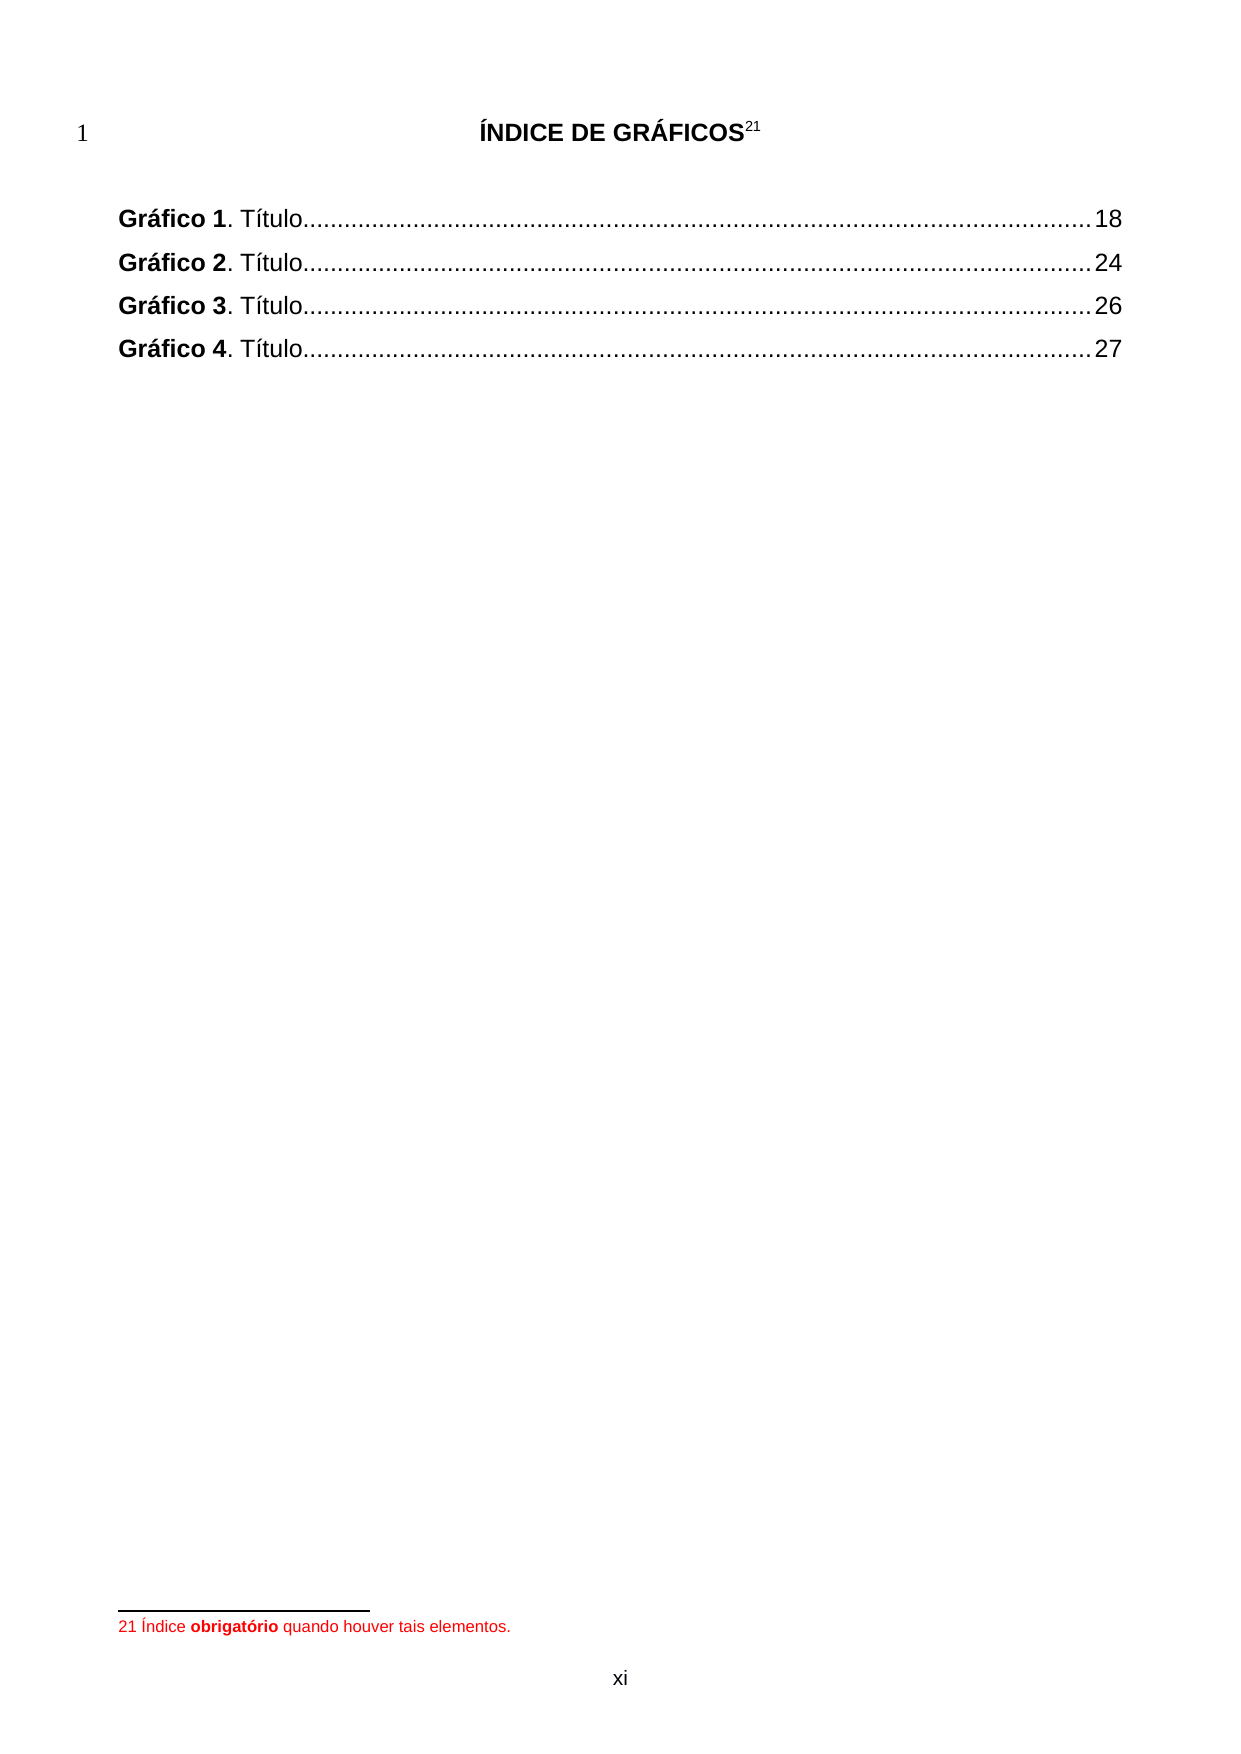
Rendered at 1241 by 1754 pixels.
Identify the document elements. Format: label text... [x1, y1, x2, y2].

text Gráfico 4. Título 27 [118, 334, 1122, 362]
text Índice obrigatório quando houver tais elementos. [118, 1617, 1122, 1636]
text Gráfico 3. Título 26 [118, 291, 1122, 319]
subtitle ÍNDICE DE GRÁFICOS [118, 118, 1122, 147]
text Gráfico 1. Título 18 [118, 204, 1122, 233]
text Gráfico 2. Título 24 [118, 247, 1122, 276]
